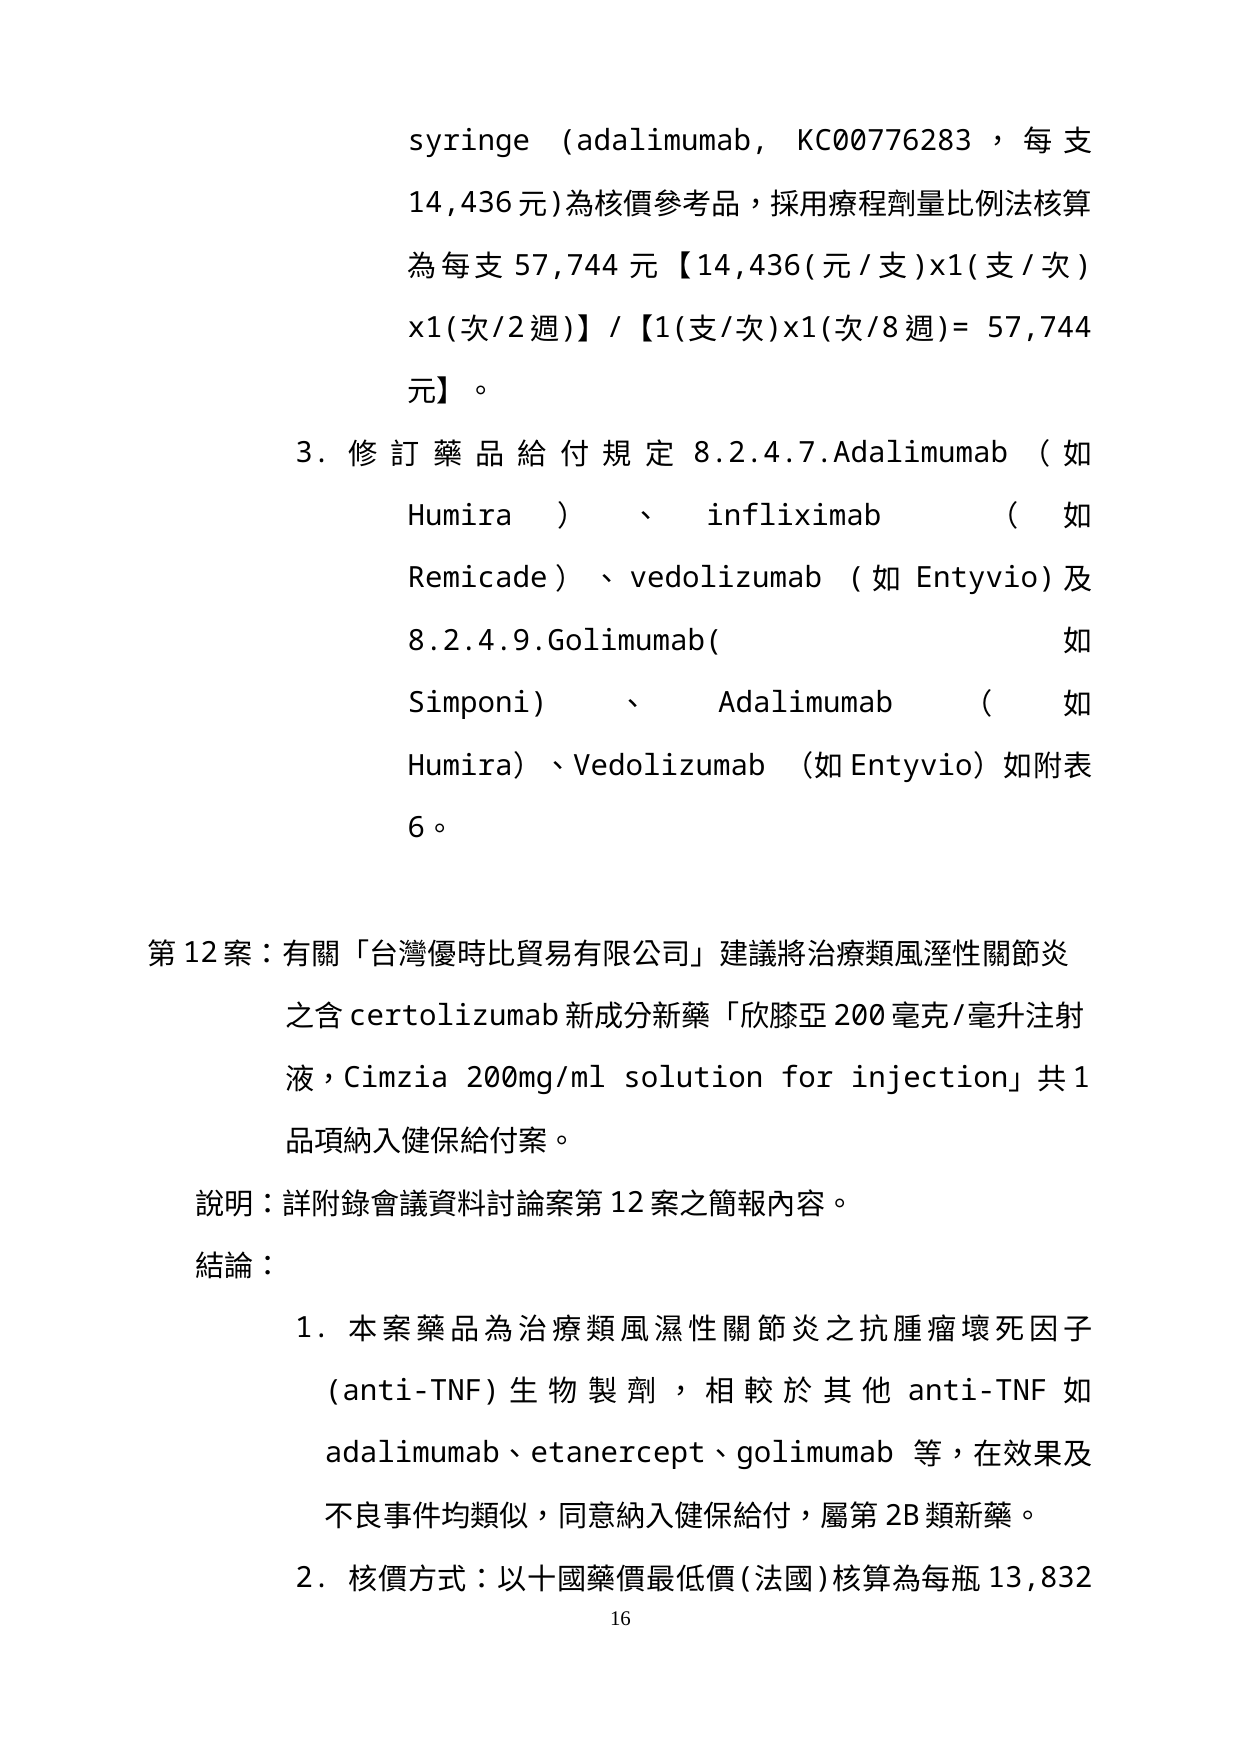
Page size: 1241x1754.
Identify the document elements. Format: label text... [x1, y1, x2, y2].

text 第12案：有關「台灣優時比貿易有限公司」建議將治療類風溼性關節炎之含certolizumab新成分新藥「欣膝亞200毫克/毫升注射液，Cimzia 200mg/ml solution for injection」共1品項納入健保給付案。 [148, 910, 1092, 1160]
list syringe (adalimumab, KC00776283，每支14,436元)為核價參考品，採用療程劑量比例法核算為每支57,744元【14,436(元/支)x1(支/次) x1(次/2週)】/【1(支/次)x1(次/8週)= 57,744元】。 [295, 97, 1092, 410]
list 本案藥品為治療類風濕性關節炎之抗腫瘤壞死因子(anti-TNF)生物製劑，相較於其他anti-TNF如adalimumab、etanercept、golimumab 等，在效果及不良事件均類似，同意納入健保給付，屬第2B類新藥。 [271, 1285, 1092, 1535]
text 說明：詳附錄會議資料討論案第12案之簡報內容。 [177, 1160, 1092, 1222]
list 核價方式：以十國藥價最低價(法國)核算為每瓶13,832 [295, 1535, 1092, 1597]
text 結論： [177, 1222, 1092, 1285]
list 修訂藥品給付規定8.2.4.7.Adalimumab（如Humira）、infliximab （如Remicade）、vedolizumab (如Entyvio)及8.2.4.9.Golimumab(如Simponi)、Adalimumab（如Humira）、Vedolizumab （如Entyvio）如附表6。 [295, 410, 1092, 847]
